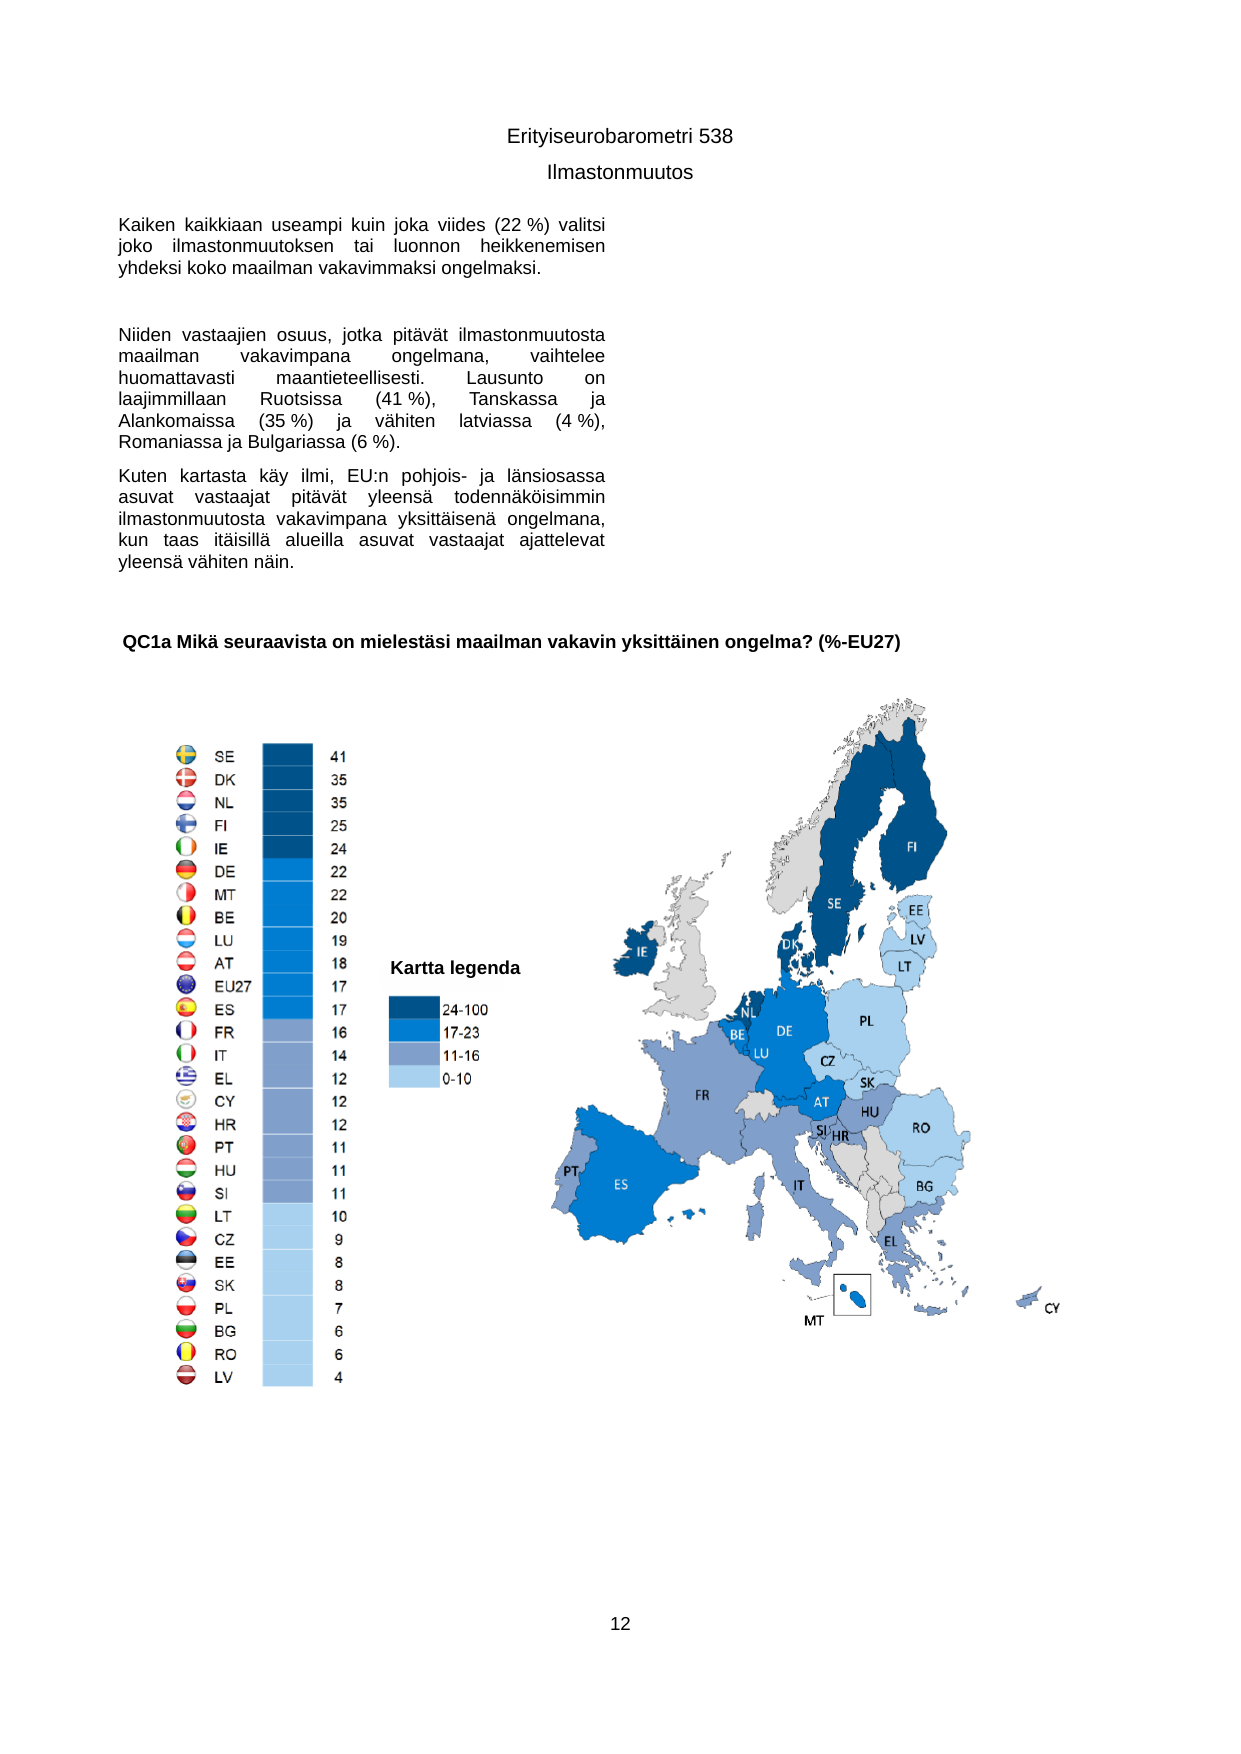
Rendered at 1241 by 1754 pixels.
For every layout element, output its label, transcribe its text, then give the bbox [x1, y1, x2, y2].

picture [116, 685, 1080, 1391]
text Kaiken kaikkiaan useampi kuin joka viides (22 %) valitsi joko ilmastonmuutoksen tai luonnon heikkenemisen yhdeksi koko maailman vakavimmaksi ongelmaksi. [118, 213, 605, 278]
text Niiden vastaajien osuus, jotka pitävät ilmastonmuutosta maailman vakavimpana ongelmana, vaihtelee huomattavasti maantieteellisesti. Lausunto on laajimmillaan Ruotsissa (41 %), Tanskassa ja Alankomaissa (35 %) ja vähiten latviassa (4 %), Romaniassa ja Bulgariassa (6 %). [118, 323, 605, 453]
text Kuten kartasta käy ilmi, EU:n pohjois- ja länsiosassa asuvat vastaajat pitävät yleensä todennäköisimmin ilmastonmuutosta vakavimpana yksittäisenä ongelmana, kun taas itäisillä alueilla asuvat vastaajat ajattelevat yleensä vähiten näin. [118, 464, 605, 572]
